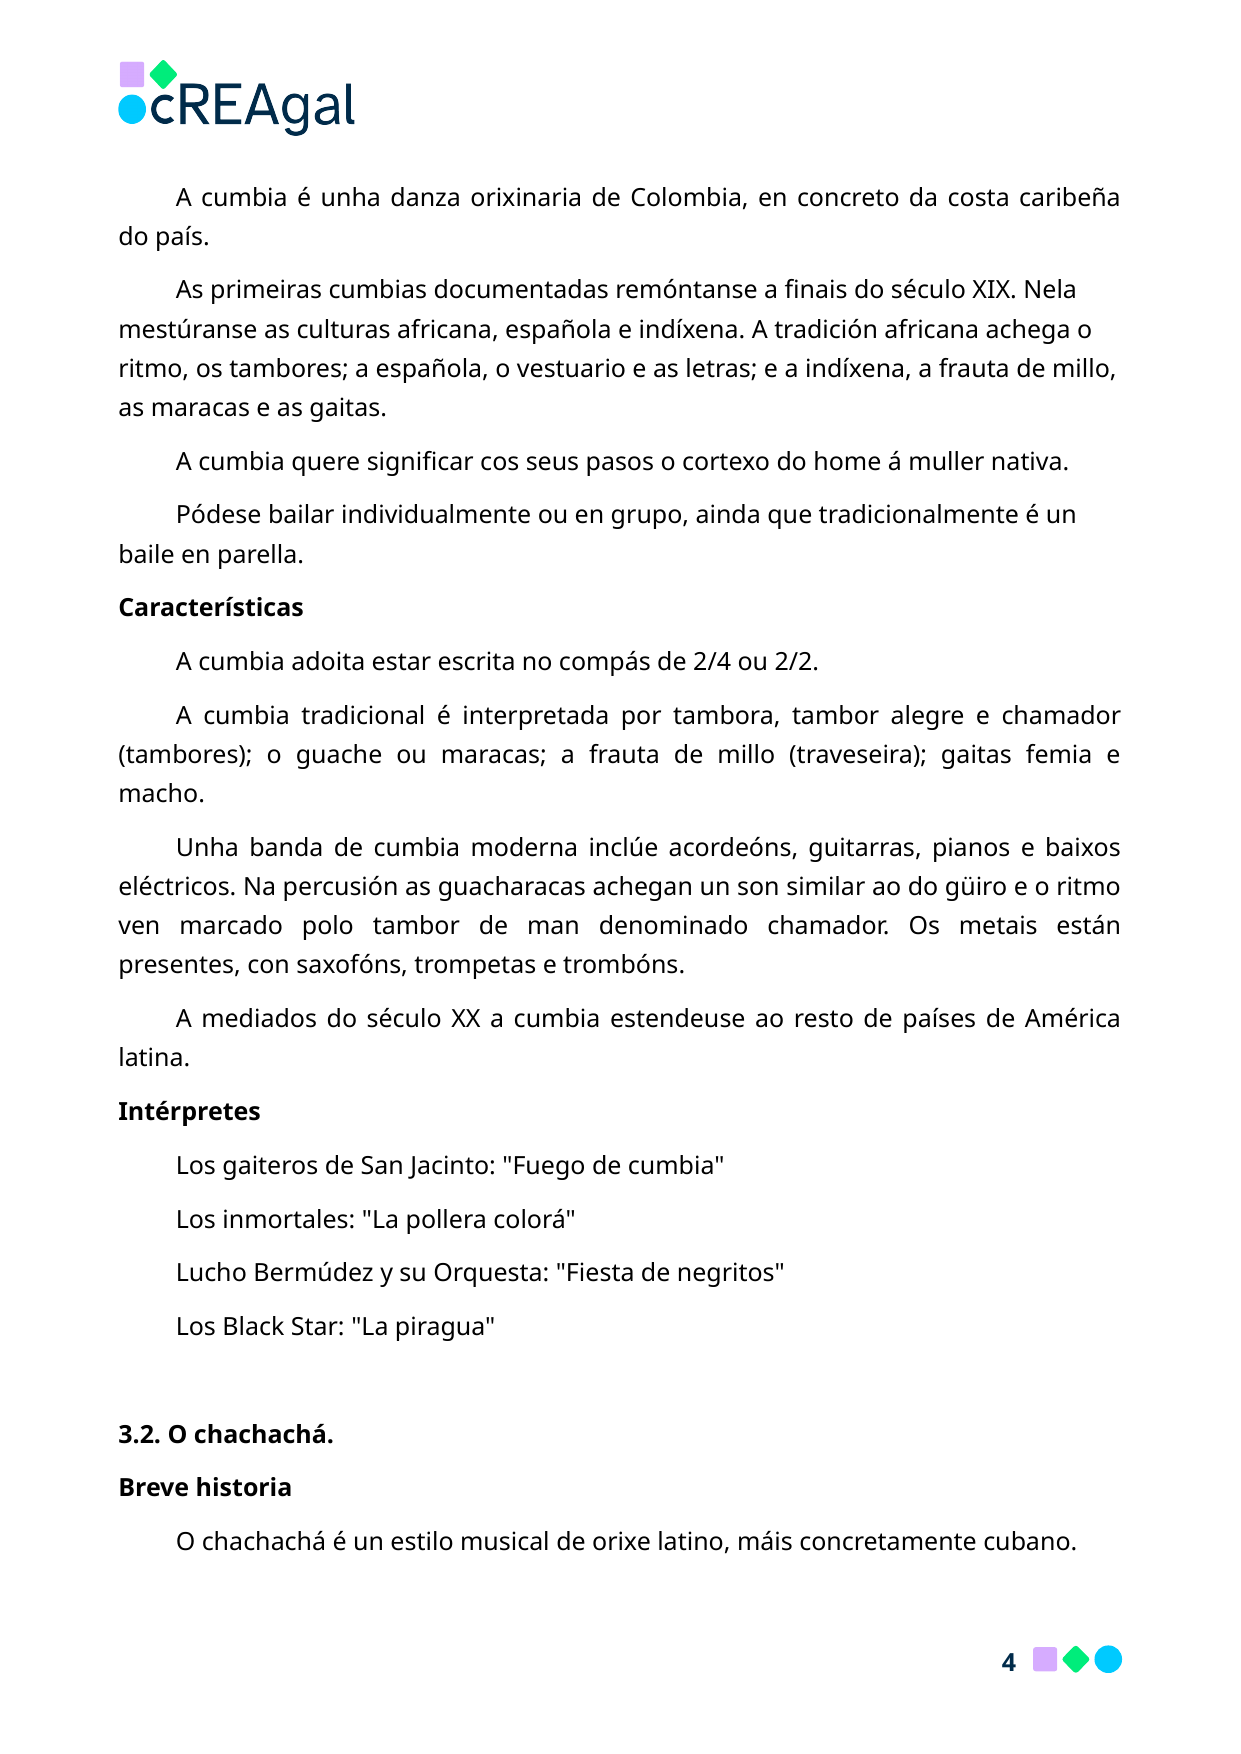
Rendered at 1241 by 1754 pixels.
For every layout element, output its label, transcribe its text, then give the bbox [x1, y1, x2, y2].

text O chachachá é un estilo musical de orixe latino, máis concretamente cubano. [118, 1524, 1122, 1558]
text A cumbia é unha danza orixinaria de Colombia, en concreto da costa caribeña do país. [118, 179, 1122, 252]
text Intérpretes [118, 1094, 1122, 1128]
text A cumbia quere significar cos seus pasos o cortexo do home á muller nativa. [118, 443, 1122, 477]
text Breve historia [118, 1470, 1122, 1504]
text Lucho Bermúdez y su Orquesta: "Fiesta de negritos" [118, 1255, 1122, 1289]
text Los gaiteros de San Jacinto: "Fuego de cumbia" [118, 1147, 1122, 1182]
text Características [118, 590, 1122, 624]
text Los inmortales: "La pollera colorá" [118, 1201, 1122, 1235]
text As primeiras cumbias documentadas remóntanse a finais do século XIX. Nela mestúranse as culturas africana, española e indíxena. A tradición africana achega o ritmo, os tambores; a española, o vestuario e as letras; e a indíxena, a frauta de millo, as maracas e as gaitas. [118, 272, 1122, 424]
text A mediados do século XX a cumbia estendeuse ao resto de países de América latina. [118, 1001, 1122, 1074]
picture [118, 60, 355, 136]
text Unha banda de cumbia moderna inclúe acordeóns, guitarras, pianos e baixos eléctricos. Na percusión as guacharacas achegan un son similar ao do güiro e o ritmo ven marcado polo tambor de man denominado chamador. Os metais están presentes, con saxofóns, trompetas e trombóns. [118, 829, 1122, 981]
text A cumbia tradicional é interpretada por tambora, tambor alegre e chamador (tambores); o guache ou maracas; a frauta de millo (traveseira); gaitas femia e macho. [118, 697, 1122, 810]
text 3.2. O chachachá. [118, 1416, 1122, 1450]
text Los Black Star: "La piragua" [118, 1309, 1122, 1343]
text Pódese bailar individualmente ou en grupo, ainda que tradicionalmente é un baile en parella. [118, 497, 1122, 570]
text A cumbia adoita estar escrita no compás de 2/4 ou 2/2. [118, 644, 1122, 678]
